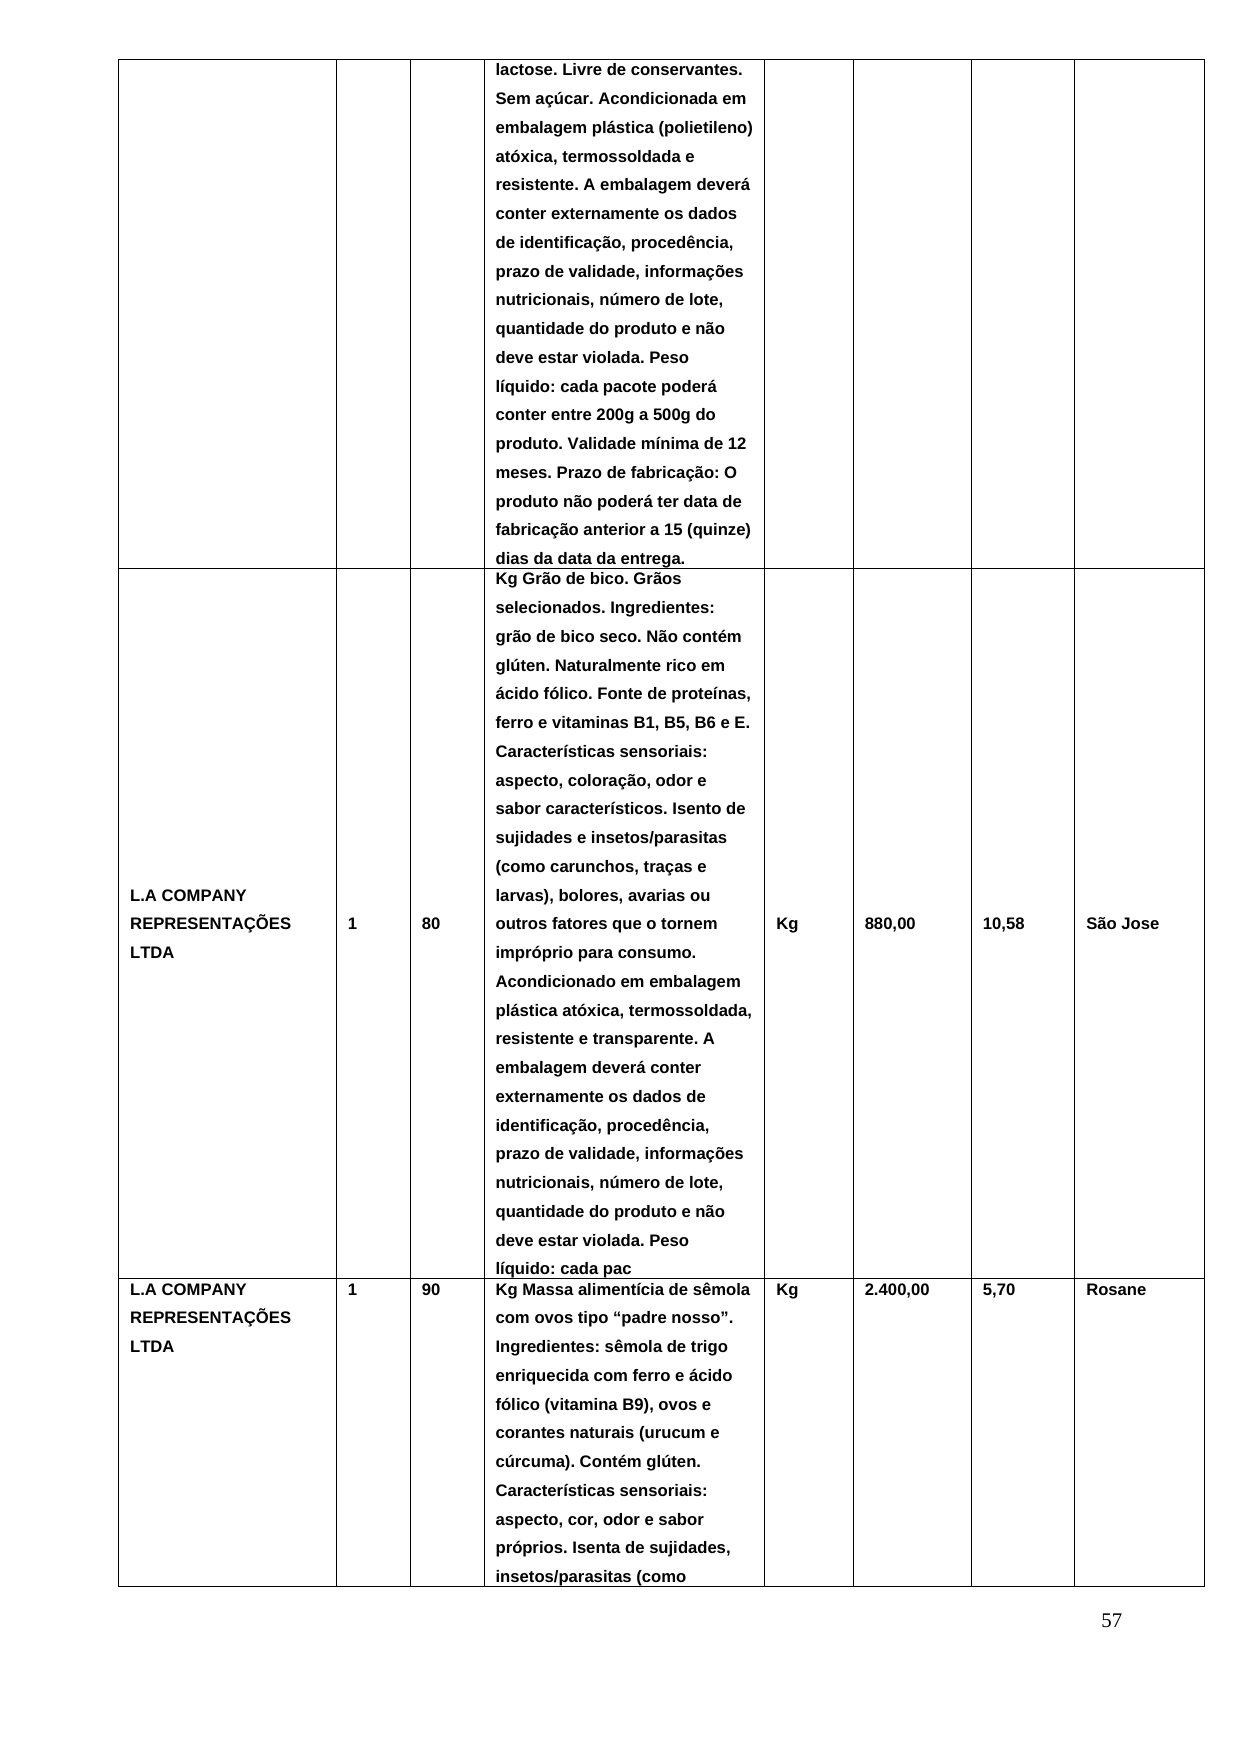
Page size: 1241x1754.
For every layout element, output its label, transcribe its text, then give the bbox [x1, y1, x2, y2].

table_cell [337, 60, 410, 568]
table_cell São Jose [1075, 569, 1204, 1278]
table_cell 80 [411, 569, 484, 1278]
table_cell L.A COMPANY REPRESENTAÇÕES LTDA [119, 1279, 336, 1586]
table_cell [1075, 60, 1204, 568]
table_cell [854, 60, 971, 568]
table_cell Kg [765, 569, 853, 1278]
table_cell [411, 60, 484, 568]
table_cell 1 [337, 1279, 410, 1586]
table_cell Rosane [1075, 1279, 1204, 1586]
table_cell L.A COMPANY REPRESENTAÇÕES LTDA [119, 569, 336, 1278]
table_cell [119, 60, 336, 568]
table_cell 5,70 [972, 1279, 1074, 1586]
table_cell Kg Grão de bico. Grãos selecionados. Ingredientes: grão de bico seco. Não contém glúten. Naturalmente rico em ácido fólico. Fonte de proteínas, ferro e vitaminas B1, B5, B6 e E. Características sensoriais: aspecto, coloração, odor e sabor característicos. Isento de sujidades e insetos/parasitas (como carunchos, traças e larvas), bolores, avarias ou outros fatores que o tornem impróprio para consumo. Acondicionado em embalagem plástica atóxica, termossoldada, resistente e transparente. A embalagem deverá conter externamente os dados de identificação, procedência, prazo de validade, informações nutricionais, número de lote, quantidade do produto e não deve estar violada. Peso líquido: cada pac [485, 569, 764, 1278]
table_cell [765, 60, 853, 568]
table_cell 90 [411, 1279, 484, 1586]
table_cell Kg Massa alimentícia de sêmola com ovos tipo “padre nosso”. Ingredientes: sêmola de trigo enriquecida com ferro e ácido fólico (vitamina B9), ovos e corantes naturais (urucum e cúrcuma). Contém glúten. Características sensoriais: aspecto, cor, odor e sabor próprios. Isenta de sujidades, insetos/parasitas (como [485, 1279, 764, 1586]
table_cell 1 [337, 569, 410, 1278]
table_cell 10,58 [972, 569, 1074, 1278]
table_cell Kg [765, 1279, 853, 1586]
table_cell 880,00 [854, 569, 971, 1278]
table_cell [972, 60, 1074, 568]
table_cell lactose. Livre de conservantes. Sem açúcar. Acondicionada em embalagem plástica (polietileno) atóxica, termossoldada e resistente. A embalagem deverá conter externamente os dados de identificação, procedência, prazo de validade, informações nutricionais, número de lote, quantidade do produto e não deve estar violada. Peso líquido: cada pacote poderá conter entre 200g a 500g do produto. Validade mínima de 12 meses. Prazo de fabricação: O produto não poderá ter data de fabricação anterior a 15 (quinze) dias da data da entrega. [485, 60, 764, 568]
table_cell 2.400,00 [854, 1279, 971, 1586]
